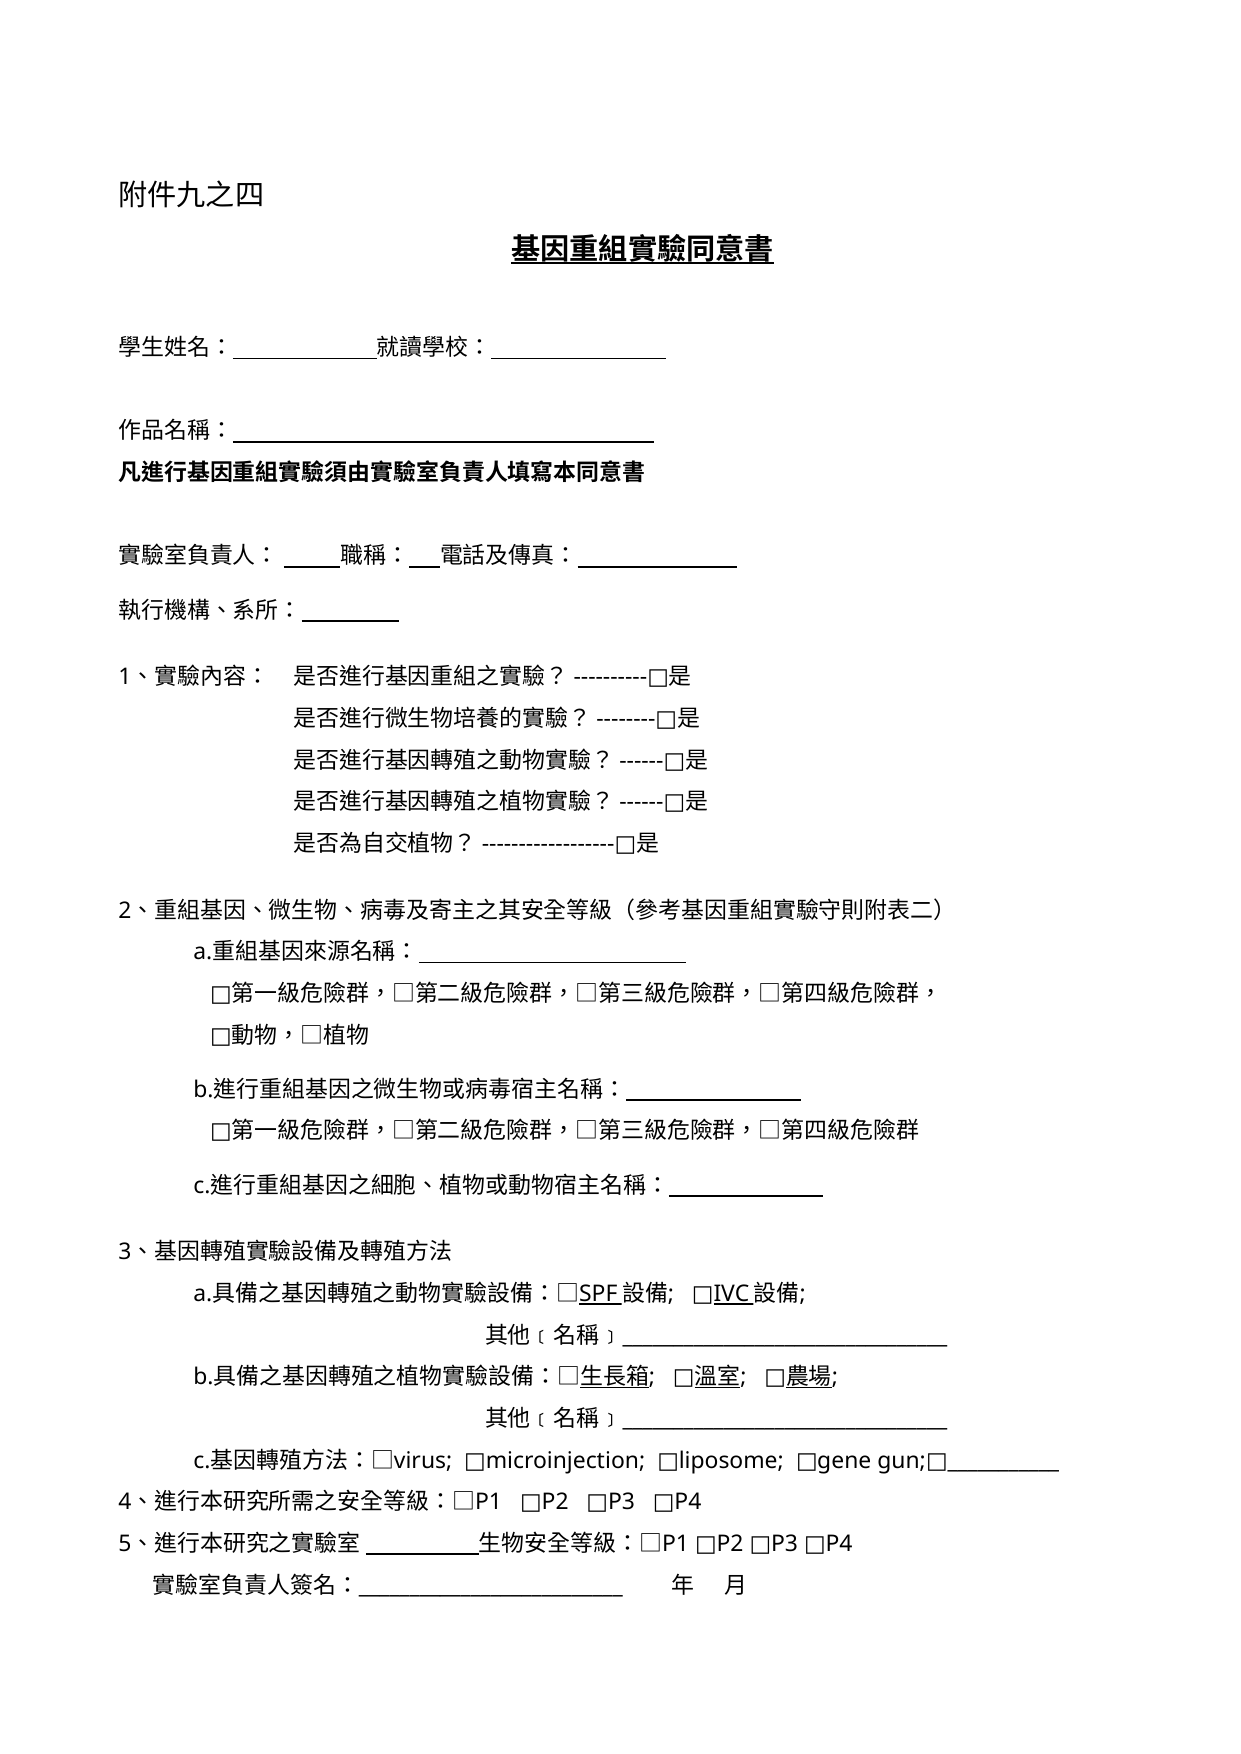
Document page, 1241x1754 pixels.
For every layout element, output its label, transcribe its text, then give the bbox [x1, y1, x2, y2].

text 凡進行基因重組實驗須由實驗室負責人填寫本同意書 [118, 447, 1123, 489]
text b.進行重組基因之微生物或病毒宿主名稱： [193, 1064, 1167, 1106]
text 4、進行本研究所需之安全等級：□P1 □P2 □P3 □P4 [118, 1476, 1167, 1518]
text 其他﹝名稱﹞________________________________ [485, 1393, 1167, 1435]
text a.重組基因來源名稱： [193, 926, 1167, 968]
text 是否進行微生物培養的實驗？ --------□是 [193, 693, 1167, 735]
text 作品名稱： [118, 406, 1167, 447]
text 是否進行基因轉殖之植物實驗？ ------□是 [193, 776, 1167, 818]
text c.基因轉殖方法：□virus; □microinjection; □liposome; □gene gun;□___________ [193, 1435, 1167, 1476]
text 1、實驗內容： 是否進行基因重組之實驗？ ----------□是 [118, 651, 1167, 693]
text 5、進行本研究之實驗室 生物安全等級：□P1 □P2 □P3 □P4 [118, 1518, 1167, 1560]
text 學生姓名： 就讀學校： [118, 322, 1167, 364]
text 其他﹝名稱﹞________________________________ [485, 1310, 1167, 1351]
text 是否為自交植物？ ------------------□是 [193, 818, 1167, 860]
text □動物，□植物 [210, 1010, 1167, 1051]
text 3、基因轉殖實驗設備及轉殖方法 [118, 1226, 1167, 1268]
text 執行機構、系所： [118, 585, 1167, 626]
text 實驗室負責人： 職稱： 電話及傳真： [118, 531, 1167, 572]
text □第一級危險群，□第二級危險群，□第三級危險群，□第四級危險群 [210, 1106, 1167, 1147]
text a.具備之基因轉殖之動物實驗設備：□SPF設備; □IVC設備; [193, 1268, 1167, 1310]
text □第一級危險群，□第二級危險群，□第三級危險群，□第四級危險群， [210, 968, 1167, 1010]
text b.具備之基因轉殖之植物實驗設備：□生長箱; □溫室; □農場; [193, 1351, 1167, 1393]
text 附件九之四 [118, 172, 1167, 214]
text 實驗室負責人簽名：__________________________ 年 月 [118, 1560, 1167, 1601]
text 基因重組實驗同意書 [118, 226, 1167, 268]
text c.進行重組基因之細胞、植物或動物宿主名稱： [193, 1160, 1167, 1201]
text 是否進行基因轉殖之動物實驗？ ------□是 [193, 735, 1167, 776]
text 2、重組基因、微生物、病毒及寄主之其安全等級（參考基因重組實驗守則附表二） [118, 885, 1167, 926]
